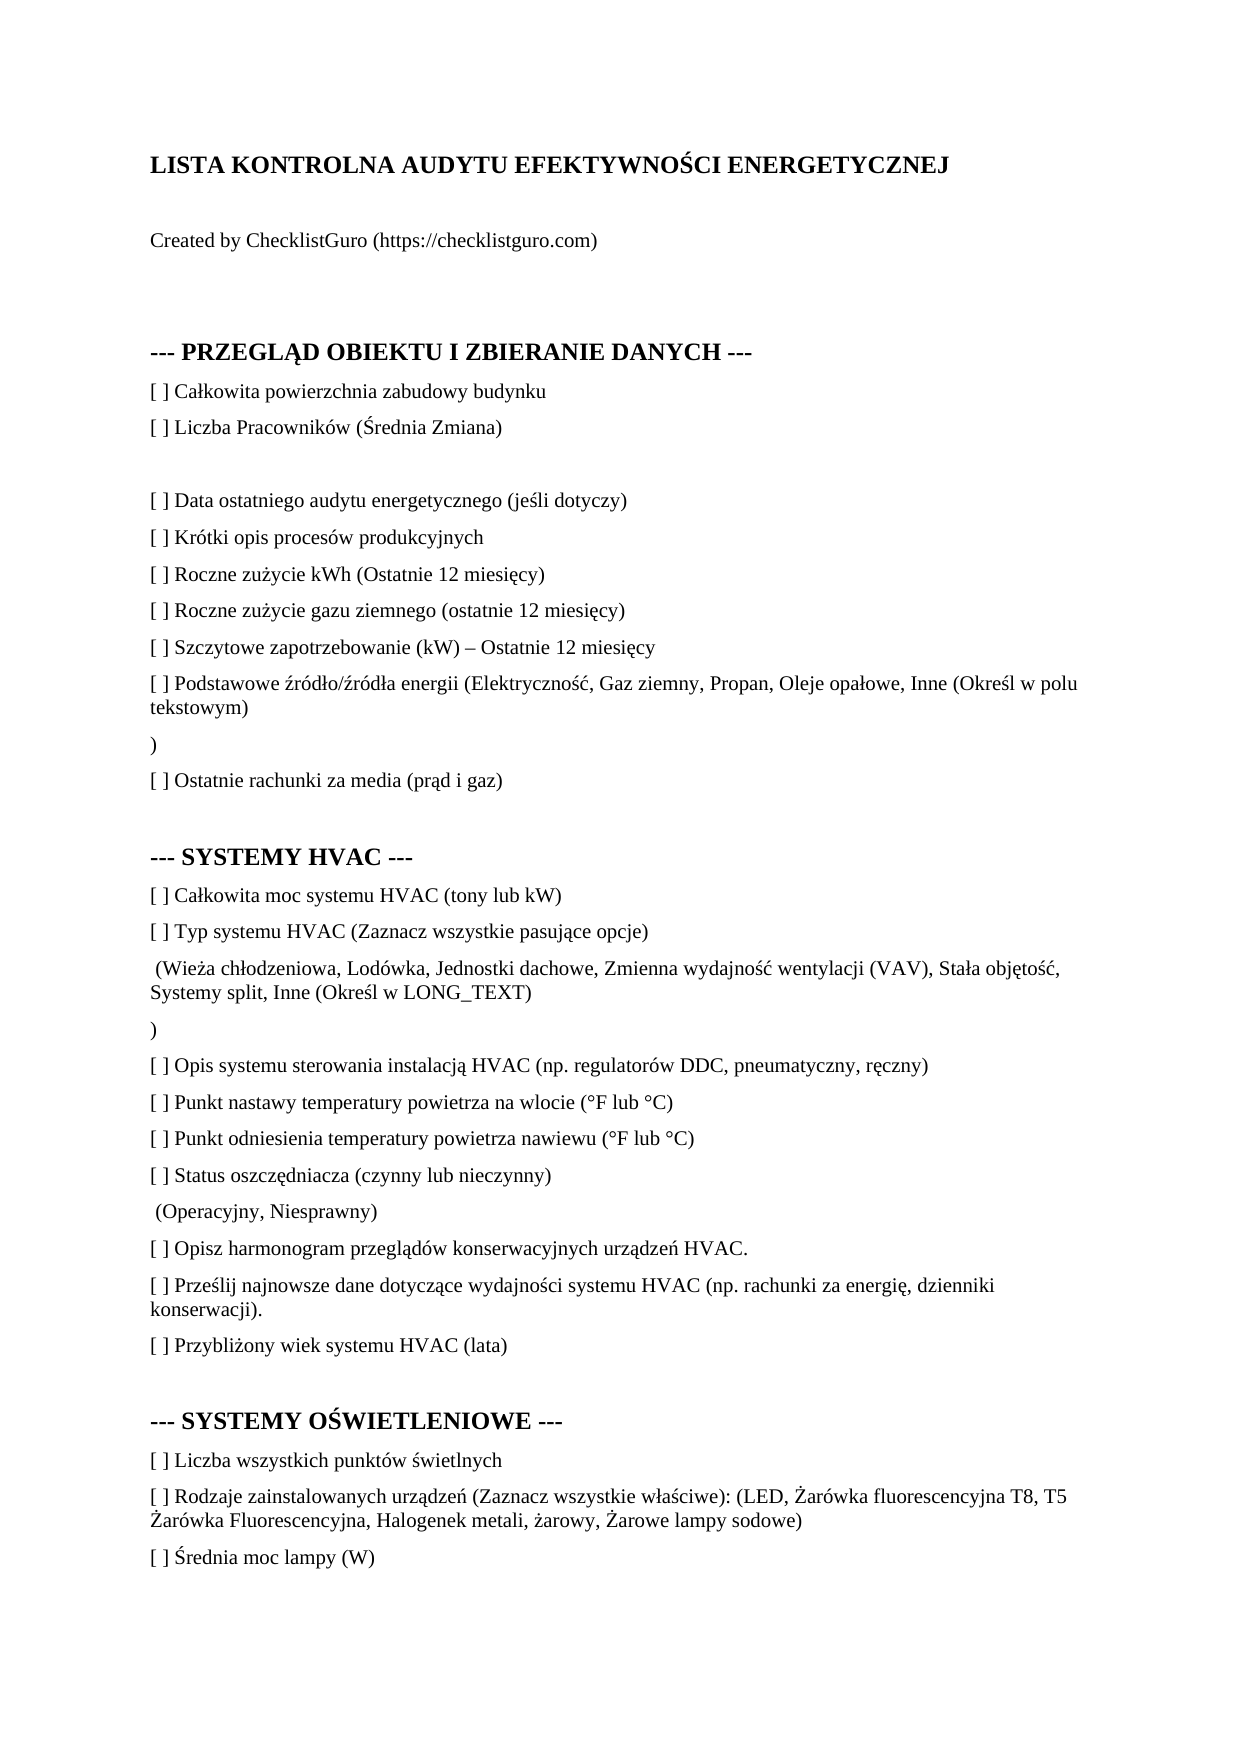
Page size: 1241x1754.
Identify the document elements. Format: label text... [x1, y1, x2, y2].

text Created by ChecklistGuro (https://checklistguro.com) [150, 228, 1090, 252]
text (Operacyjny, Niesprawny) [150, 1199, 1090, 1223]
text [ ] Punkt nastawy temperatury powietrza na wlocie (°F lub °C) [150, 1090, 1090, 1114]
text (Wieża chłodzeniowa, Lodówka, Jednostki dachowe, Zmienna wydajność wentylacji (VAV), Stała objętość, Systemy split, Inne (Określ w LONG_TEXT) [150, 956, 1090, 1004]
text ) [150, 1017, 1090, 1041]
text [ ] Typ systemu HVAC (Zaznacz wszystkie pasujące opcje) [150, 919, 1090, 943]
text [ ] Liczba wszystkich punktów świetlnych [150, 1447, 1090, 1472]
text [ ] Ostatnie rachunki za media (prąd i gaz) [150, 768, 1090, 792]
text [ ] Całkowita moc systemu HVAC (tony lub kW) [150, 883, 1090, 907]
text [ ] Opisz harmonogram przeglądów konserwacyjnych urządzeń HVAC. [150, 1236, 1090, 1260]
text [ ] Status oszczędniacza (czynny lub nieczynny) [150, 1163, 1090, 1187]
text [ ] Podstawowe źródło/źródła energii (Elektryczność, Gaz ziemny, Propan, Oleje opałowe, Inne (Określ w polu tekstowym) [150, 671, 1090, 719]
text [ ] Data ostatniego audytu energetycznego (jeśli dotyczy) [150, 488, 1090, 512]
text --- PRZEGLĄD OBIEKTU I ZBIERANIE DANYCH --- [150, 337, 1090, 366]
text --- SYSTEMY OŚWIETLENIOWE --- [150, 1406, 1090, 1435]
text [ ] Opis systemu sterowania instalacją HVAC (np. regulatorów DDC, pneumatyczny, ręczny) [150, 1053, 1090, 1077]
text [ ] Krótki opis procesów produkcyjnych [150, 525, 1090, 549]
text [ ] Prześlij najnowsze dane dotyczące wydajności systemu HVAC (np. rachunki za energię, dzienniki konserwacji). [150, 1272, 1090, 1321]
text [ ] Punkt odniesienia temperatury powietrza nawiewu (°F lub °C) [150, 1126, 1090, 1150]
text [ ] Liczba Pracowników (Średnia Zmiana) [150, 415, 1090, 439]
text [ ] Całkowita powierzchnia zabudowy budynku [150, 379, 1090, 403]
text [ ] Roczne zużycie gazu ziemnego (ostatnie 12 miesięcy) [150, 598, 1090, 622]
text LISTA KONTROLNA AUDYTU EFEKTYWNOŚCI ENERGETYCZNEJ [150, 150, 1090, 179]
text --- SYSTEMY HVAC --- [150, 842, 1090, 870]
text ) [150, 732, 1090, 756]
text [ ] Przybliżony wiek systemu HVAC (lata) [150, 1333, 1090, 1357]
text [ ] Średnia moc lampy (W) [150, 1545, 1090, 1569]
text [ ] Roczne zużycie kWh (Ostatnie 12 miesięcy) [150, 562, 1090, 586]
text [ ] Szczytowe zapotrzebowanie (kW) – Ostatnie 12 miesięcy [150, 635, 1090, 659]
text [ ] Rodzaje zainstalowanych urządzeń (Zaznacz wszystkie właściwe): (LED, Żarówka fluorescencyjna T8, T5 Żarówka Fluorescencyjna, Halogenek metali, żarowy, Żarowe lampy sodowe) [150, 1484, 1090, 1532]
